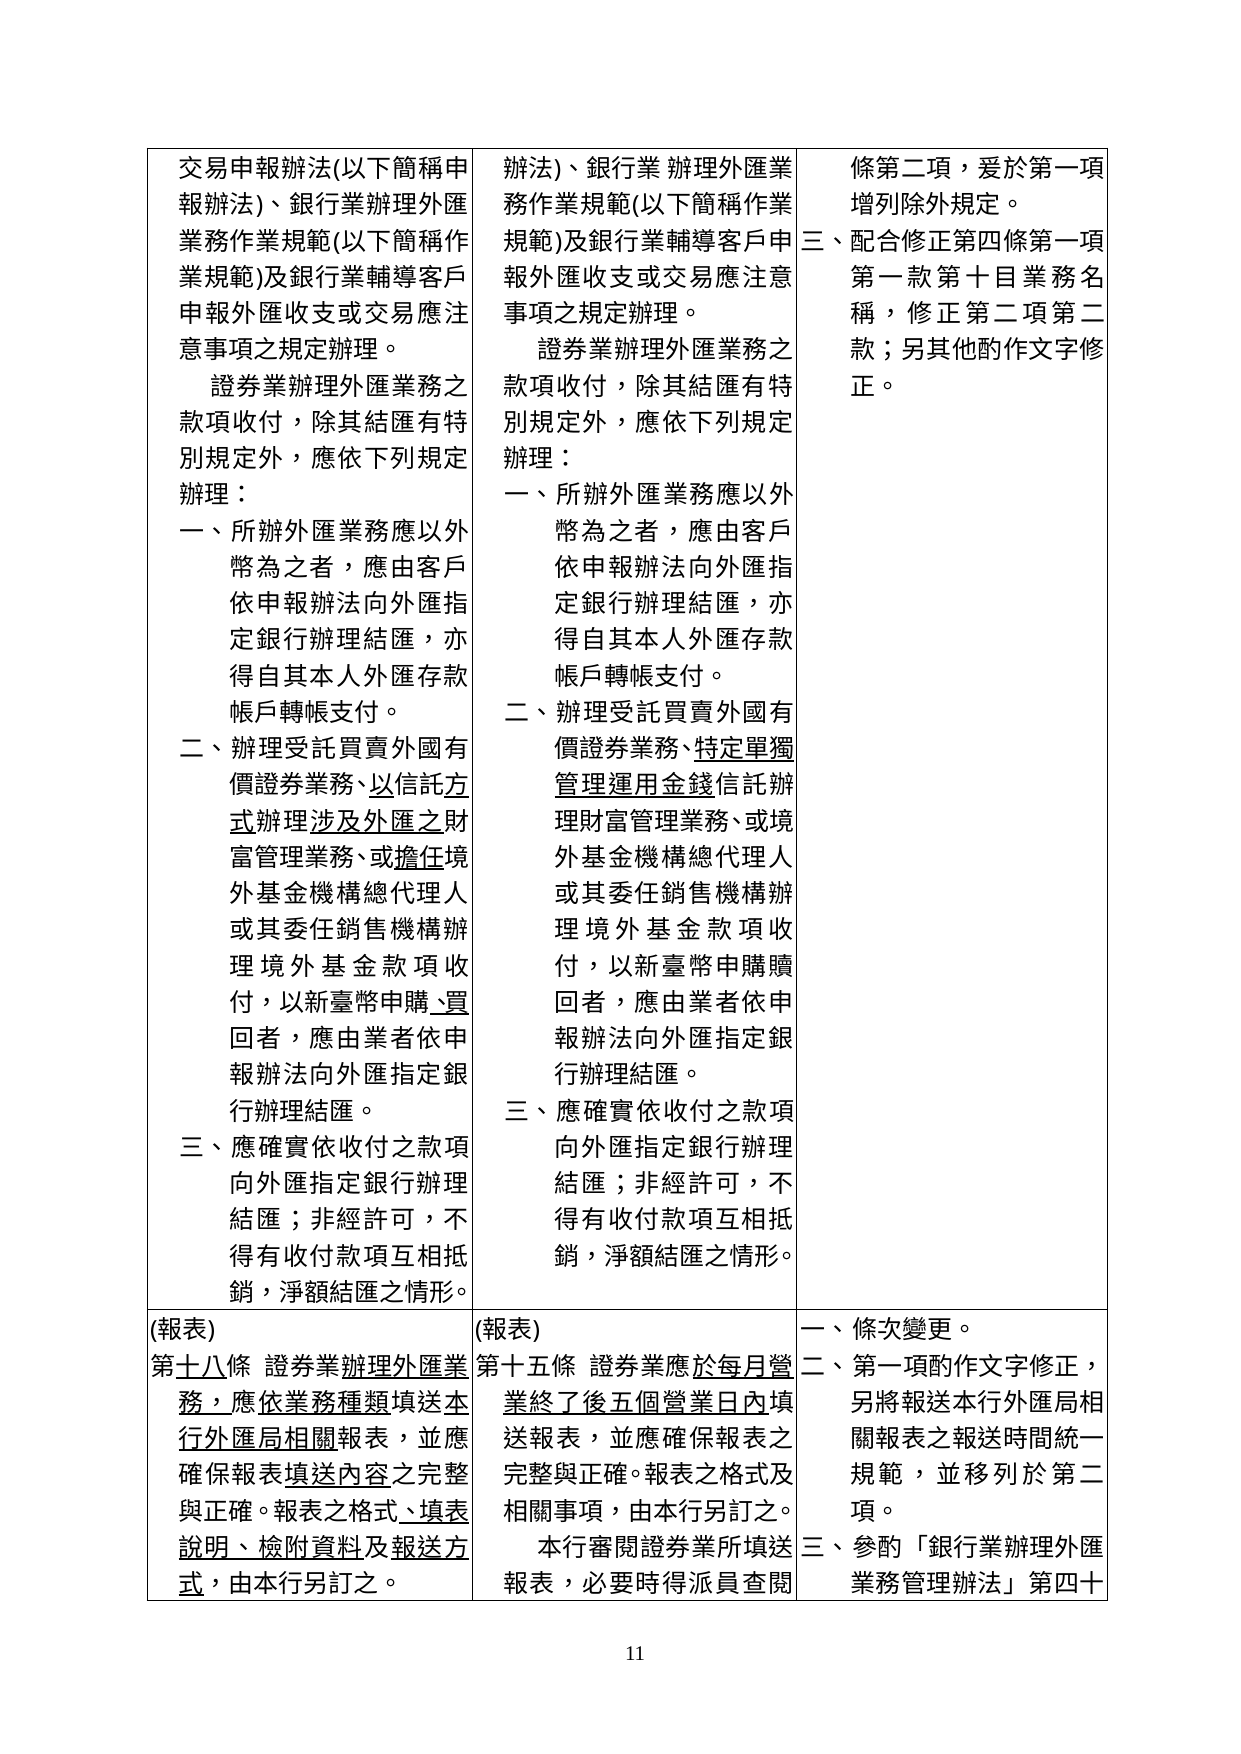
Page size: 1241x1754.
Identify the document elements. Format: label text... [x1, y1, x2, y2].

table_cell (報表) 第十五條 證券業應於每月營業終了後五個營業日內填送報表，並應確保報表之完整與正確。報表之格式及相關事項，由本行另訂之。 本行審閱證券業所填送報表，必要時得派員查閱 [473, 1310, 796, 1600]
table_cell 條第二項，爰於第一項增列除外規定。 三、配合修正第四條第一項第一款第十目業務名稱，修正第二項第二款；另其他酌作文字修正。 [797, 149, 1107, 1309]
table_cell 交易申報辦法(以下簡稱申報辦法)、銀行業辦理外匯業務作業規範(以下簡稱作業規範)及銀行業輔導客戶申報外匯收支或交易應注意事項之規定辦理。 證券業辦理外匯業務之款項收付，除其結匯有特別規定外，應依下列規定辦理： 所辦外匯業務應以外幣為之者，應由客戶依申報辦法向外匯指定銀行辦理結匯，亦得自其本人外匯存款帳戶轉帳支付。 辦理受託買賣外國有價證券業務、以信託方式辦理涉及外匯之財富管理業務、或擔任境外基金機構總代理人或其委任銷售機構辦理境外基金款項收付，以新臺幣申購、買回者，應由業者依申報辦法向外匯指定銀行辦理結匯。 應確實依收付之款項向外匯指定銀行辦理結匯；非經許可，不得有收付款項互相抵銷，淨額結匯之情形。 [148, 149, 472, 1309]
table_cell (報表) 第十八條 證券業辦理外匯業務，應依業務種類填送本行外匯局相關報表，並應確保報表填送內容之完整與正確。報表之格式、填表說明、檢附資料及報送方式，由本行另訂之。 [148, 1310, 472, 1600]
table_cell 條次變更。 第一項酌作文字修正，另將報送本行外匯局相關報表之報送時間統一規範，並移列於第二項。 參酌「銀行業辦理外匯業務管理辦法」第四十 [797, 1310, 1107, 1600]
table_cell (款項收付及結匯事宜) 第十四條 證券業辦理外匯業務，涉及資金匯出、入或新臺幣結匯事宜，應洽外匯指定銀行依外匯收支或交易申報辦法(以下簡稱申報辦法)、銀行業 辦理外匯業務作業規範(以下簡稱作業規範)及銀行業輔導客戶申報外匯收支或交易應注意事項之規定辦理。 證券業辦理外匯業務之款項收付，除其結匯有特別規定外，應依下列規定辦理： 所辦外匯業務應以外幣為之者，應由客戶依申報辦法向外匯指定銀行辦理結匯，亦得自其本人外匯存款帳戶轉帳支付。 辦理受託買賣外國有價證券業務、特定單獨管理運用金錢信託辦理財富管理業務、或境外基金機構總代理人或其委任銷售機構辦理境外基金款項收付，以新臺幣申購贖回者，應由業者依申報辦法向外匯指定銀行辦理結匯。 應確實依收付之款項向外匯指定銀行辦理結匯；非經許可，不得有收付款項互相抵銷，淨額結匯之情形。 [473, 149, 796, 1309]
